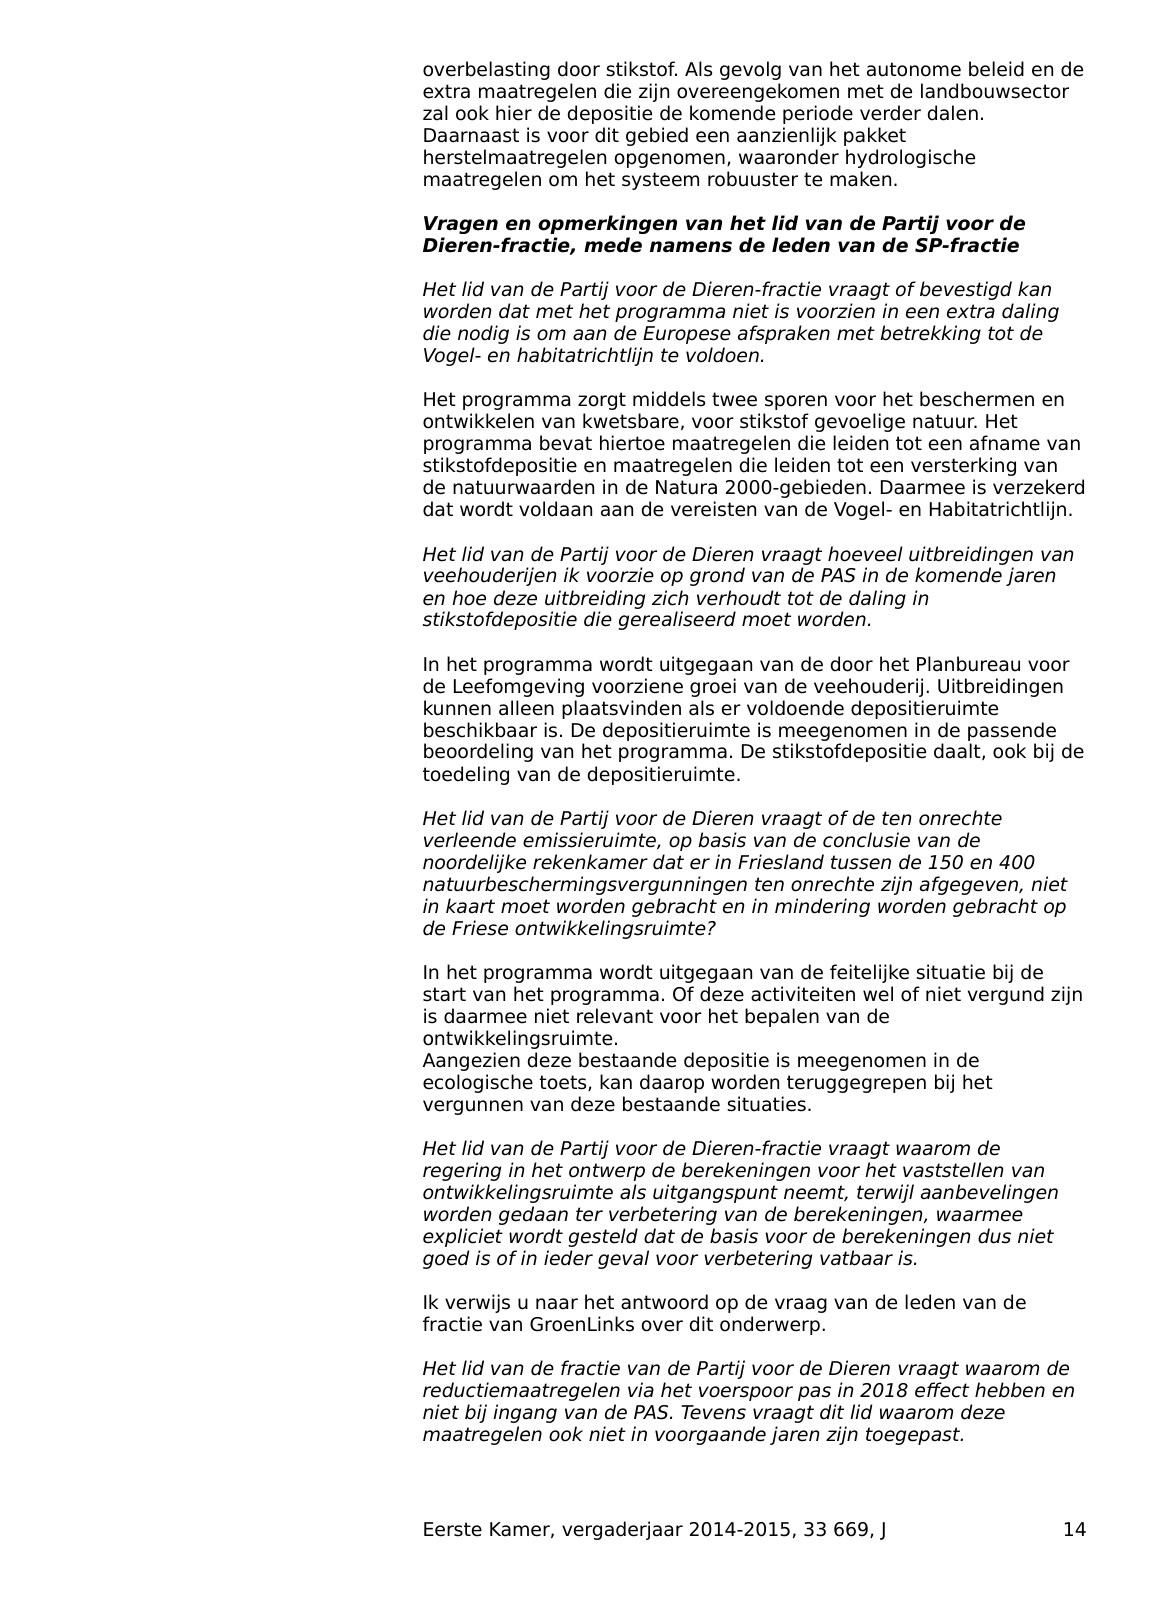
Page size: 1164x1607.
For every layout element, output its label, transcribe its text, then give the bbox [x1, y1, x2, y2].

text Het lid van de Partij voor de Dieren vraagt of de ten onrechte verleende emissieruimte, op basis van de conclusie van de noordelijke rekenkamer dat er in Friesland tussen de 150 en 400 natuurbeschermingsvergunningen ten onrechte zijn afgegeven, niet in kaart moet worden gebracht en in mindering worden gebracht op de Friese ontwikkelingsruimte? [422, 808, 1087, 939]
text Ik verwijs u naar het antwoord op de vraag van de leden van de fractie van GroenLinks over dit onderwerp. [422, 1292, 1087, 1336]
text overbelasting door stikstof. Als gevolg van het autonome beleid en de extra maatregelen die zijn overeengekomen met de landbouwsector zal ook hier de depositie de komende periode verder dalen. Daarnaast is voor dit gebied een aanzienlijk pakket herstelmaatregelen opgenomen, waaronder hydrologische maatregelen om het systeem robuuster te maken. [422, 59, 1087, 191]
text Het lid van de fractie van de Partij voor de Dieren vraagt waarom de reductiemaatregelen via het voerspoor pas in 2018 effect hebben en niet bij ingang van de PAS. Tevens vraagt dit lid waarom deze maatregelen ook niet in voorgaande jaren zijn toegepast. [422, 1358, 1087, 1446]
text Het programma zorgt middels twee sporen voor het beschermen en ontwikkelen van kwetsbare, voor stikstof gevoelige natuur. Het programma bevat hiertoe maatregelen die leiden tot een afname van stikstofdepositie en maatregelen die leiden tot een versterking van de natuurwaarden in de Natura 2000-gebieden. Daarmee is verzekerd dat wordt voldaan aan de vereisten van de Vogel- en Habitatrichtlijn. [422, 389, 1087, 521]
subtitle Vragen en opmerkingen van het lid van de Partij voor de Dieren-fractie, mede namens de leden van de SP-fractie [422, 213, 1087, 257]
text In het programma wordt uitgegaan van de feitelijke situatie bij de start van het programma. Of deze activiteiten wel of niet vergund zijn is daarmee niet relevant voor het bepalen van de ontwikkelingsruimte. [422, 962, 1087, 1049]
text Aangezien deze bestaande depositie is meegenomen in de ecologische toets, kan daarop worden teruggegrepen bij het vergunnen van deze bestaande situaties. [422, 1049, 1087, 1116]
text In het programma wordt uitgegaan van de door het Planbureau voor de Leefomgeving voorziene groei van de veehouderij. Uitbreidingen kunnen alleen plaatsvinden als er voldoende depositieruimte beschikbaar is. De depositieruimte is meegenomen in de passende beoordeling van het programma. De stikstofdepositie daalt, ook bij de toedeling van de depositieruimte. [422, 653, 1087, 785]
text Het lid van de Partij voor de Dieren vraagt hoeveel uitbreidingen van veehouderijen ik voorzie op grond van de PAS in de komende jaren en hoe deze uitbreiding zich verhoudt tot de daling in stikstofdepositie die gerealiseerd moet worden. [422, 543, 1087, 631]
text Het lid van de Partij voor de Dieren-fractie vraagt waarom de regering in het ontwerp de berekeningen voor het vaststellen van ontwikkelingsruimte als uitgangspunt neemt, terwijl aanbevelingen worden gedaan ter verbetering van de berekeningen, waarmee expliciet wordt gesteld dat de basis voor de berekeningen dus niet goed is of in ieder geval voor verbetering vatbaar is. [422, 1138, 1087, 1269]
text Het lid van de Partij voor de Dieren-fractie vraagt of bevestigd kan worden dat met het programma niet is voorzien in een extra daling die nodig is om aan de Europese afspraken met betrekking tot de Vogel- en habitatrichtlijn te voldoen. [422, 279, 1087, 367]
